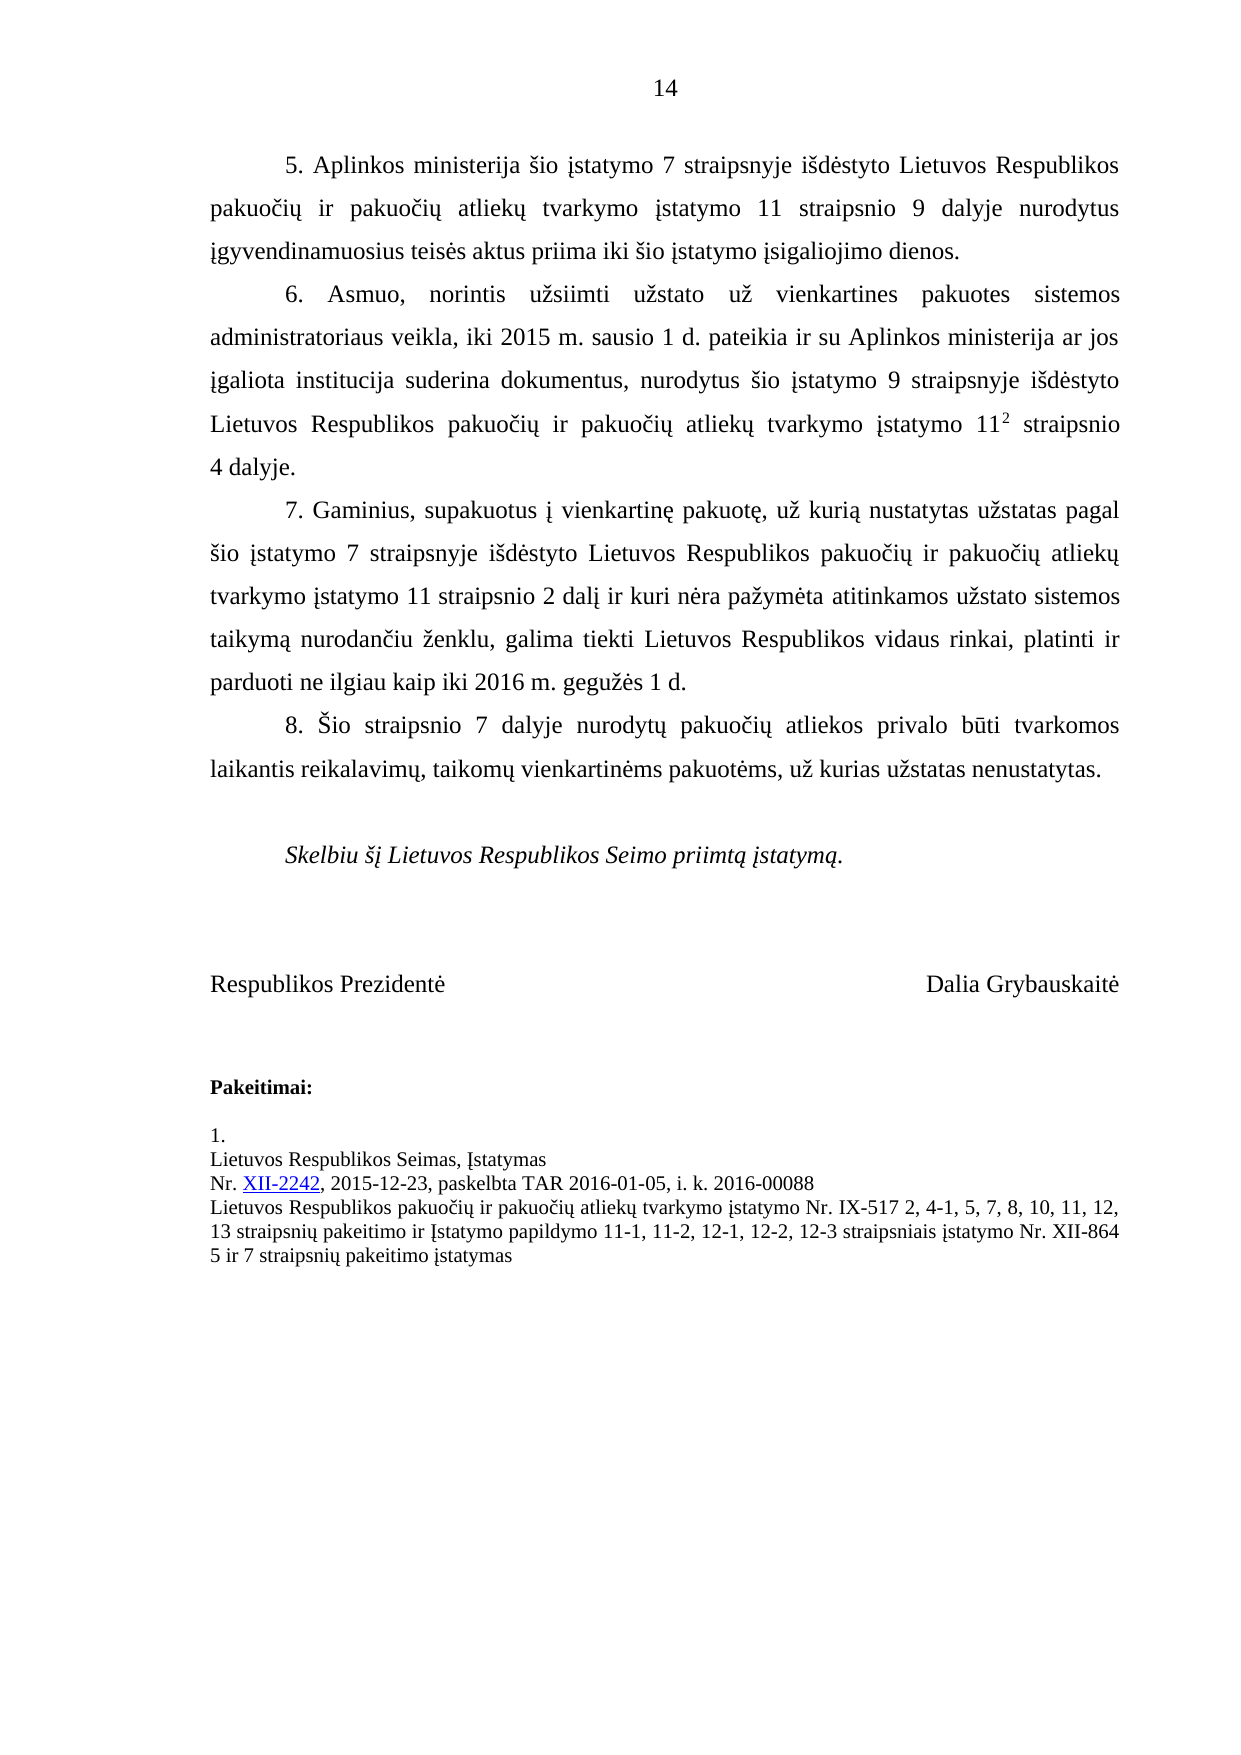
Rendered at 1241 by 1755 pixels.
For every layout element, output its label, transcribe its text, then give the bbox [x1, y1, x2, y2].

text 7. Gaminius, supakuotus į vienkartinę pakuotę, už kurią nustatytas užstatas pagal šio įstatymo 7 straipsnyje išdėstyto Lietuvos Respublikos pakuočių ir pakuočių atliekų tvarkymo įstatymo 11 straipsnio 2 dalį ir kuri nėra pažymėta atitinkamos užstato sistemos taikymą nurodančiu ženklu, galima tiekti Lietuvos Respublikos vidaus rinkai, platinti ir parduoti ne ilgiau kaip iki 2016 m. gegužės 1 d. [210, 495, 1120, 696]
text 6. Asmuo, norintis užsiimti užstato už vienkartines pakuotes sistemos administratoriaus veikla, iki 2015 m. sausio 1 d. pateikia ir su Aplinkos ministerija ar jos įgaliota institucija suderina dokumentus, nurodytus šio įstatymo 9 straipsnyje išdėstyto Lietuvos Respublikos pakuočių ir pakuočių atliekų tvarkymo įstatymo 112 straipsnio 4 dalyje. [210, 279, 1120, 481]
text Skelbiu šį Lietuvos Respublikos Seimo priimtą įstatymą. [210, 840, 1120, 869]
text 5. Aplinkos ministerija šio įstatymo 7 straipsnyje išdėstyto Lietuvos Respublikos pakuočių ir pakuočių atliekų tvarkymo įstatymo 11 straipsnio 9 dalyje nurodytus įgyvendinamuosius teisės aktus priima iki šio įstatymo įsigaliojimo dienos. [210, 150, 1120, 265]
text Nr. XII-2242, 2015-12-23, paskelbta TAR 2016-01-05, i. k. 2016-00088 [210, 1171, 1120, 1195]
text 1. [210, 1123, 1120, 1147]
text 8. Šio straipsnio 7 dalyje nurodytų pakuočių atliekos privalo būti tvarkomos laikantis reikalavimų, taikomų vienkartinėms pakuotėms, už kurias užstatas nenustatytas. [210, 711, 1120, 782]
text Lietuvos Respublikos Seimas, Įstatymas [210, 1147, 1120, 1171]
text Respublikos Prezidentė Dalia Grybauskaitė [210, 969, 1120, 998]
text Pakeitimai: [210, 1075, 1120, 1099]
text Lietuvos Respublikos pakuočių ir pakuočių atliekų tvarkymo įstatymo Nr. IX-517 2, 4-1, 5, 7, 8, 10, 11, 12, 13 straipsnių pakeitimo ir Įstatymo papildymo 11-1, 11-2, 12-1, 12-2, 12-3 straipsniais įstatymo Nr. XII-864 5 ir 7 straipsnių pakeitimo įstatymas [210, 1195, 1120, 1267]
